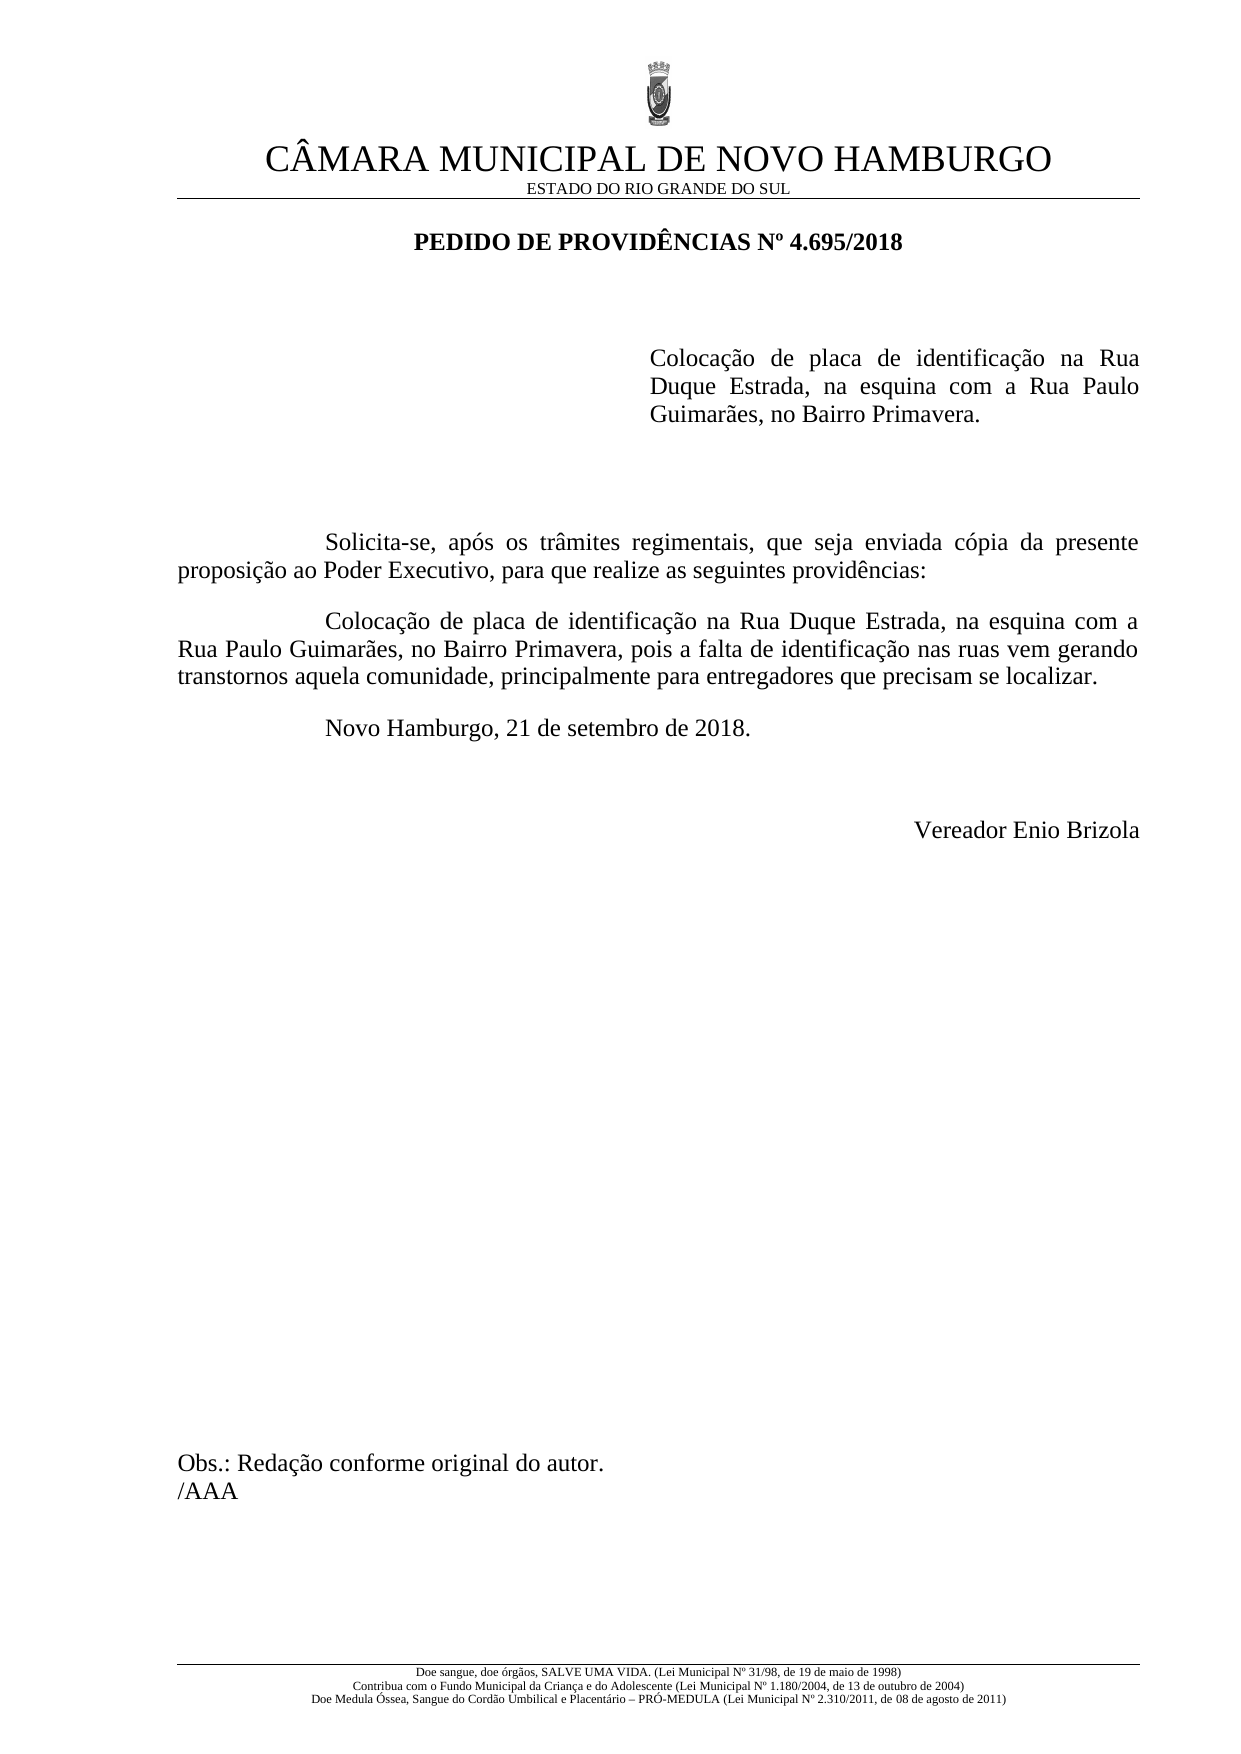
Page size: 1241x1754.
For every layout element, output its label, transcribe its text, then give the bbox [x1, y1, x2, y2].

text Obs.: Redação conforme original do autor. [177, 1449, 1140, 1477]
text Solicita-se, após os trâmites regimentais, que seja enviada cópia da presente proposição ao Poder Executivo, para que realize as seguintes providências: [177, 528, 1140, 583]
text Colocação de placa de identificação na Rua Duque Estrada, na esquina com a Rua Paulo Guimarães, no Bairro Primavera. [649, 344, 1140, 428]
text Colocação de placa de identificação na Rua Duque Estrada, na esquina com a Rua Paulo Guimarães, no Bairro Primavera, pois a falta de identificação nas ruas vem gerando transtornos aquela comunidade, principalmente para entregadores que precisam se localizar. [177, 607, 1140, 690]
text Novo Hamburgo, 21 de setembro de 2018. [177, 714, 1140, 741]
text Vereador Enio Brizola [177, 816, 1140, 844]
text /AAA [177, 1477, 1140, 1505]
text PEDIDO DE PROVIDÊNCIAS Nº 4.695/2018 [177, 228, 1140, 256]
